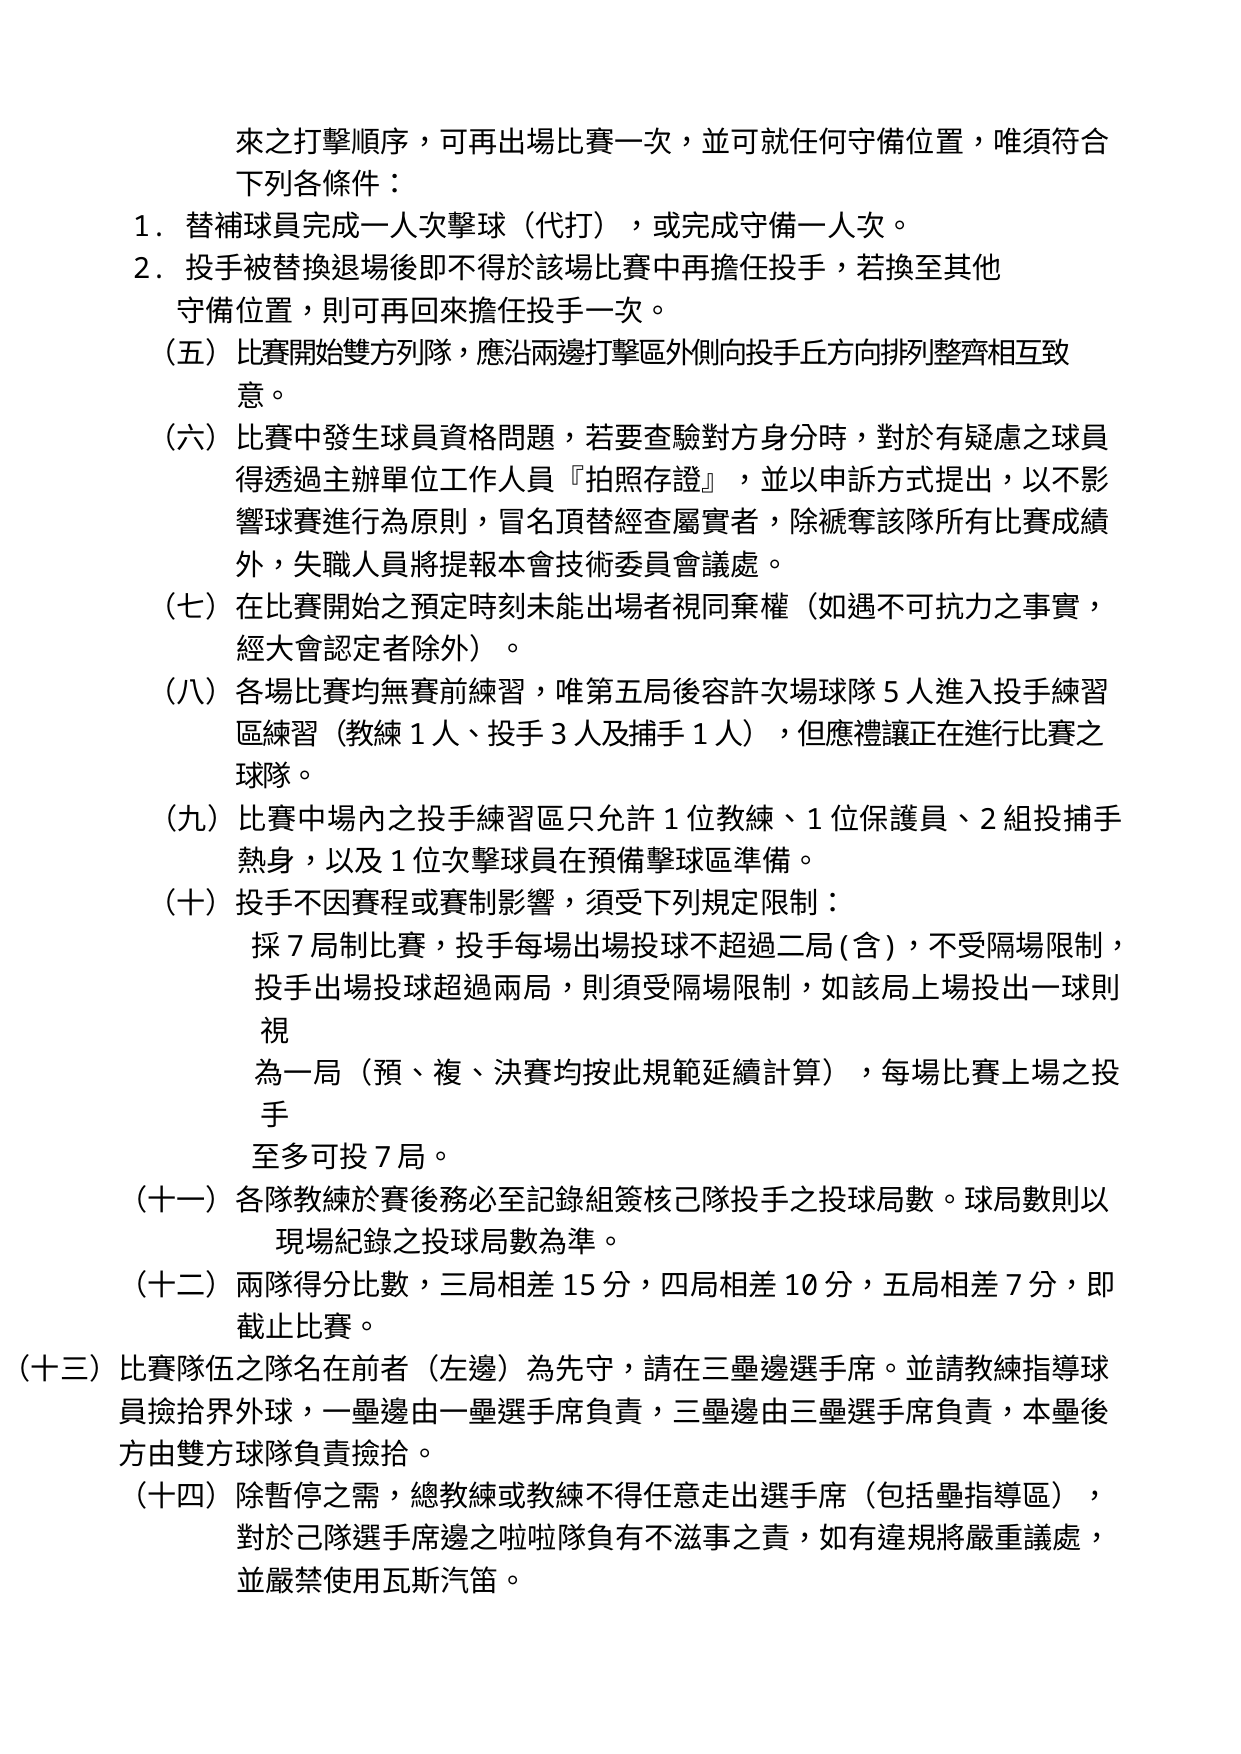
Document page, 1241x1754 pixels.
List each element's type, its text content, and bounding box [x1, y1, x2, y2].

text （五）比賽開始雙方列隊，應沿兩邊打擊區外側向投手丘方向排列整齊相互致意。 [147, 330, 1122, 414]
text 投手出場投球超過兩局，則須受隔場限制，如該局上場投出一球則視 [216, 965, 1122, 1049]
text （六）比賽中發生球員資格問題，若要查驗對方身分時，對於有疑慮之球員得透過主辦單位工作人員『拍照存證』，並以申訴方式提出，以不影響球賽進行為原則，冒名頂替經查屬實者，除褫奪該隊所有比賽成績外，失職人員將提報本會技術委員會議處。 [147, 414, 1122, 583]
text 來之打擊順序，可再出場比賽一次，並可就任何守備位置，唯須符合下列各條件： [147, 118, 1122, 203]
text （十一）各隊教練於賽後務必至記錄組簽核己隊投手之投球局數。球局數則以 [118, 1176, 1122, 1219]
text （七）在比賽開始之預定時刻未能出場者視同棄權（如遇不可抗力之事實，經大會認定者除外）。 [147, 583, 1122, 668]
text （十）投手不因賽程或賽制影響，須受下列規定限制： [118, 880, 1122, 922]
text 2. 投手被替換退場後即不得於該場比賽中再擔任投手，若換至其他 [118, 245, 1122, 287]
text （八）各場比賽均無賽前練習，唯第五局後容許次場球隊5人進入投手練習區練習（教練1人、投手3人及捕手1人），但應禮讓正在進行比賽之球隊。 [147, 668, 1122, 795]
text （十二）兩隊得分比數，三局相差15分，四局相差10分，五局相差7分，即截止比賽。 [118, 1261, 1134, 1346]
text （十四）除暫停之需，總教練或教練不得任意走出選手席（包括壘指導區），對於己隊選手席邊之啦啦隊負有不滋事之責，如有違規將嚴重議處，並嚴禁使用瓦斯汽笛。 [118, 1473, 1122, 1599]
text （十三）比賽隊伍之隊名在前者（左邊）為先守，請在三壘邊選手席。並請教練指導球員撿拾界外球，一壘邊由一壘選手席負責，三壘邊由三壘選手席負責，本壘後方由雙方球隊負責撿拾。 [1, 1346, 1122, 1473]
text 1. 替補球員完成一人次擊球（代打），或完成守備一人次。 [118, 203, 1122, 245]
text 為一局（預、複、決賽均按此規範延續計算），每場比賽上場之投手 [216, 1049, 1122, 1134]
text 採7局制比賽，投手每場出場投球不超過二局(含)，不受隔場限制， [216, 922, 1122, 965]
text 守備位置，則可再回來擔任投手一次。 [118, 287, 1122, 330]
text 現場紀錄之投球局數為準。 [118, 1219, 1122, 1261]
text 至多可投7局。 [216, 1134, 1122, 1176]
text （九）比賽中場內之投手練習區只允許1位教練、1位保護員、2組投捕手熱身，以及1位次擊球員在預備擊球區準備。 [148, 795, 1122, 880]
